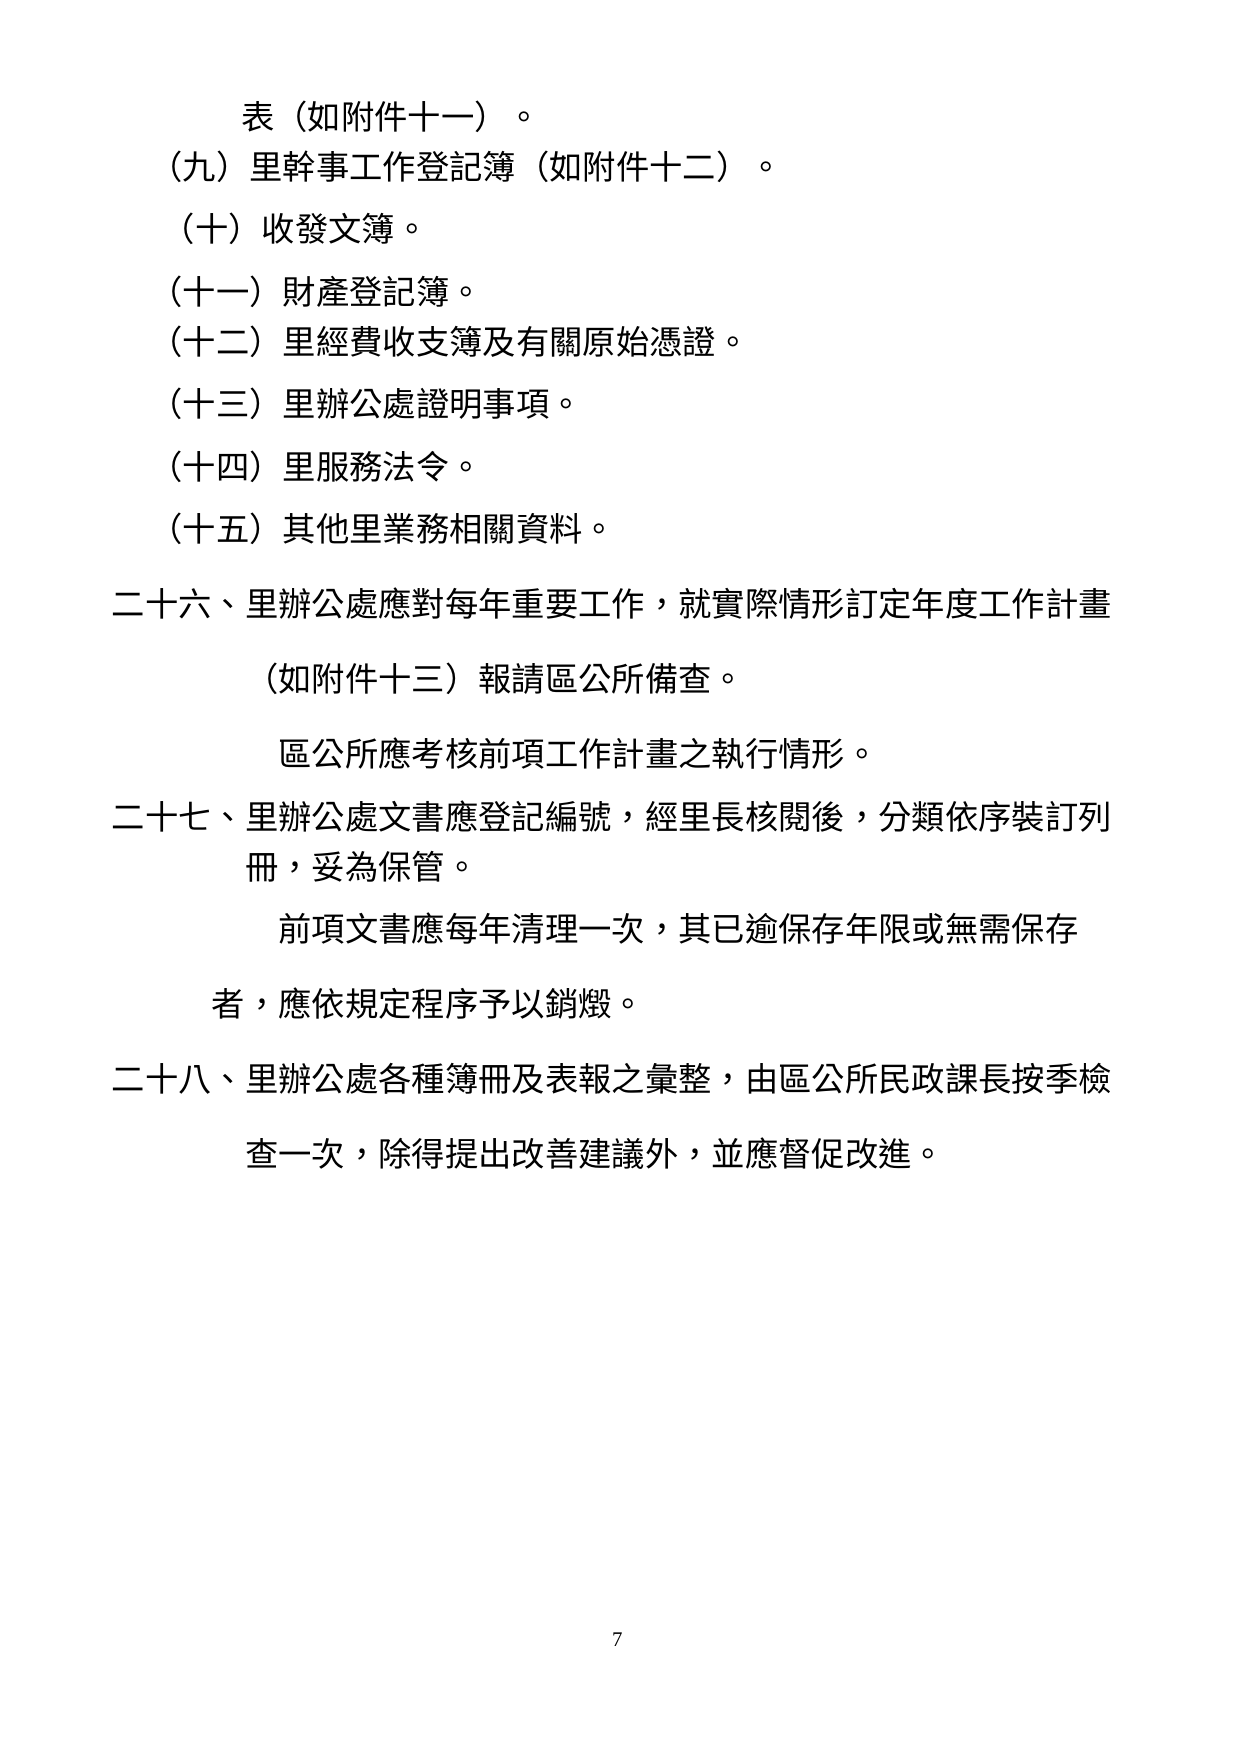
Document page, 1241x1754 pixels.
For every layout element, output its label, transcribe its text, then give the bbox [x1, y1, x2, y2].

table_cell 表（如附件十一）。 （九）里幹事工作登記簿（如附件十二）。 （十）收發文簿。 （十一）財產登記簿。 （十二）里經費收支簿及有關原始憑證。 （十三）里辦公處證明事項。 （十四）里服務法令。 （十五）其他里業務相關資料。 [100, 89, 1134, 564]
table_cell 二十七、里辦公處文書應登記編號，經里長核閱後，分類依序裝訂列冊，妥為保管。 前項文書應每年清理一次，其已逾保存年限或無需保存者，應依規定程序予以銷燬。 [100, 789, 1134, 1039]
table_cell 二十六、里辦公處應對每年重要工作，就實際情形訂定年度工作計畫（如附件十三）報請區公所備查。 區公所應考核前項工作計畫之執行情形。 [100, 564, 1134, 789]
table_cell 二十八、里辦公處各種簿冊及表報之彙整，由區公所民政課長按季檢查一次，除得提出改善建議外，並應督促改進。 [100, 1039, 1134, 1189]
